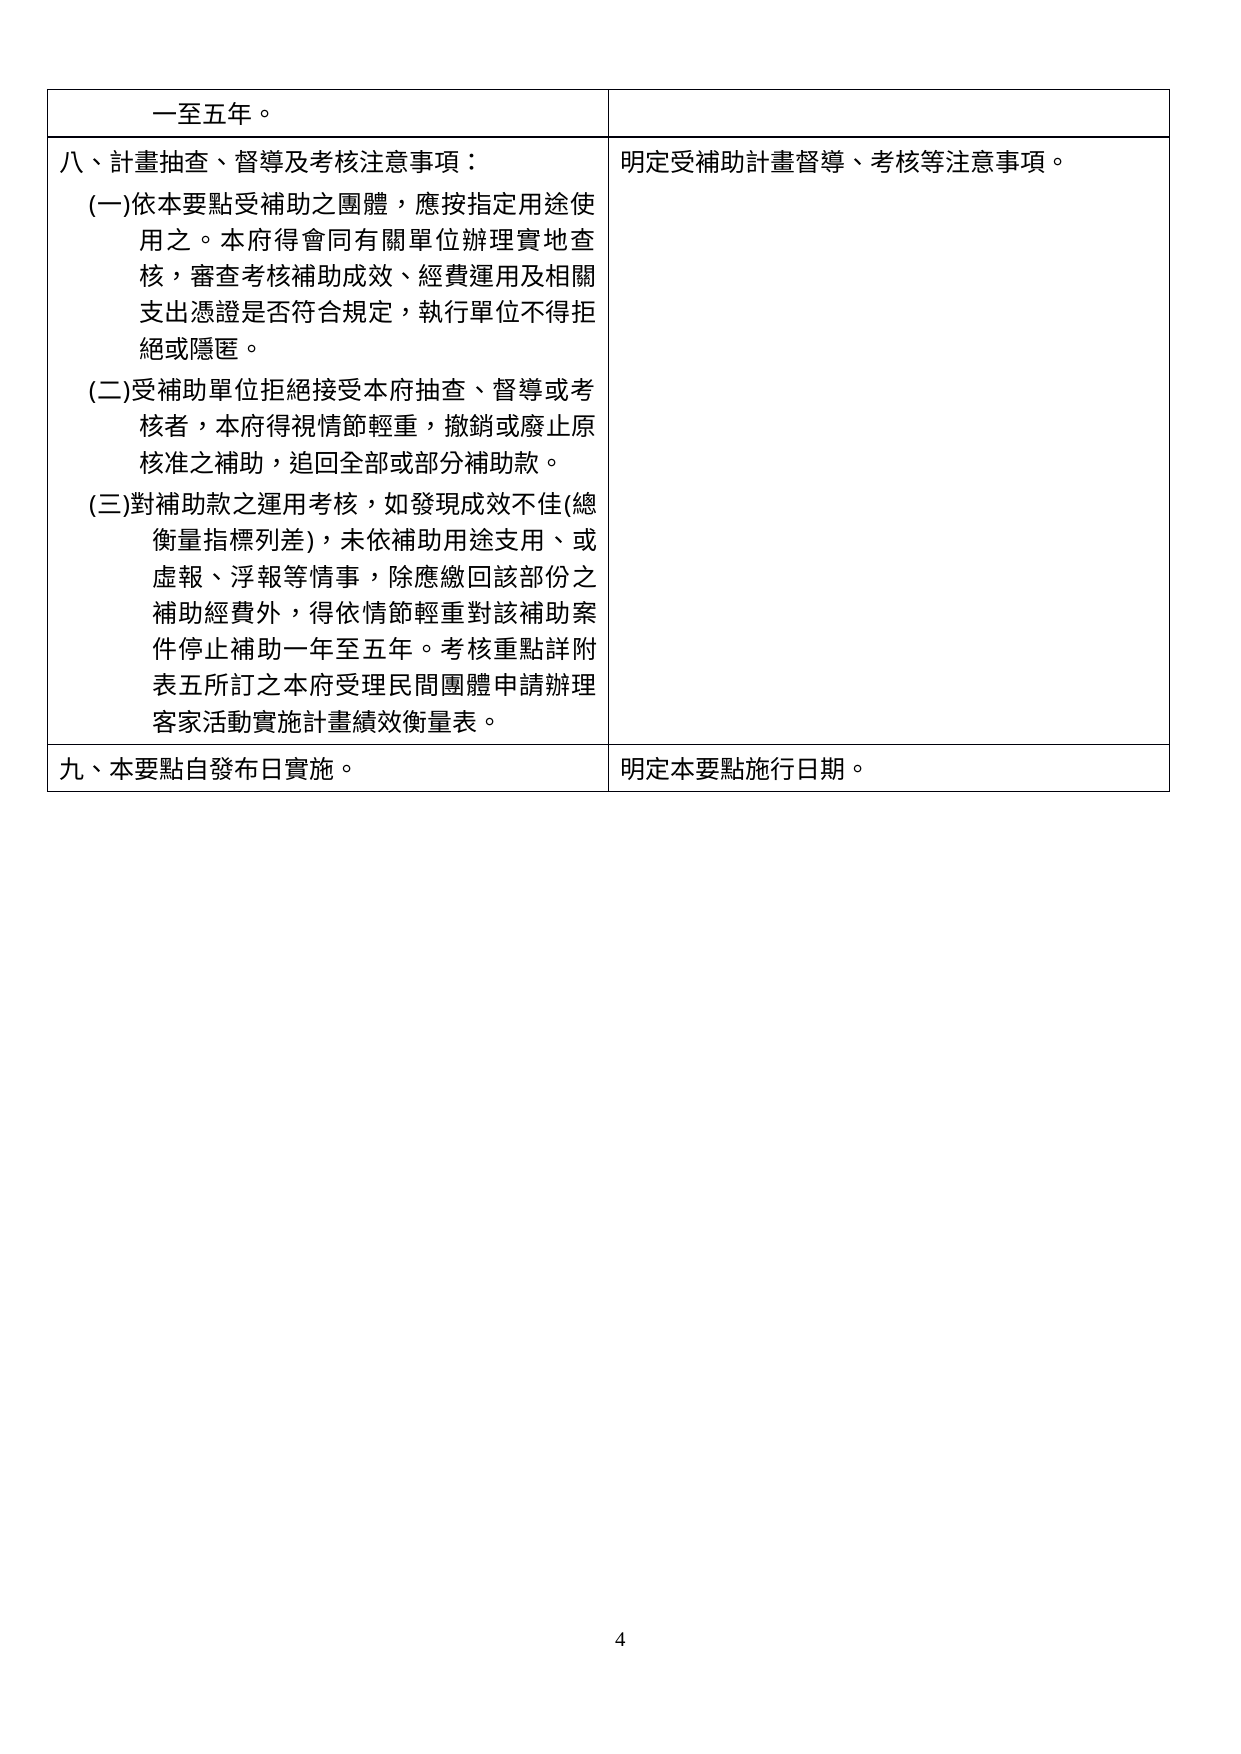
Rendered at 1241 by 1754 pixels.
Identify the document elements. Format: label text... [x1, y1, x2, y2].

table_cell [609, 90, 1169, 136]
table_cell 一至五年。 [48, 90, 608, 136]
table_cell 明定本要點施行日期。 [609, 745, 1169, 791]
table_cell 明定受補助計畫督導、考核等注意事項。 [609, 138, 1169, 743]
table_cell 九、本要點自發布日實施。 [48, 745, 608, 791]
table_cell 八、計畫抽查、督導及考核注意事項： (一)依本要點受補助之團體，應按指定用途使用之。本府得會同有關單位辦理實地查核，審查考核補助成效、經費運用及相關支出憑證是否符合規定，執行單位不得拒絕或隱匿。 (二)受補助單位拒絕接受本府抽查、督導或考核者，本府得視情節輕重，撤銷或廢止原核准之補助，追回全部或部分補助款。 (三)對補助款之運用考核，如發現成效不佳(總衡量指標列差)，未依補助用途支用、或虛報、浮報等情事，除應繳回該部份之補助經費外，得依情節輕重對該補助案件停止補助一年至五年。考核重點詳附表五所訂之本府受理民間團體申請辦理客家活動實施計畫績效衡量表。 [48, 138, 608, 743]
